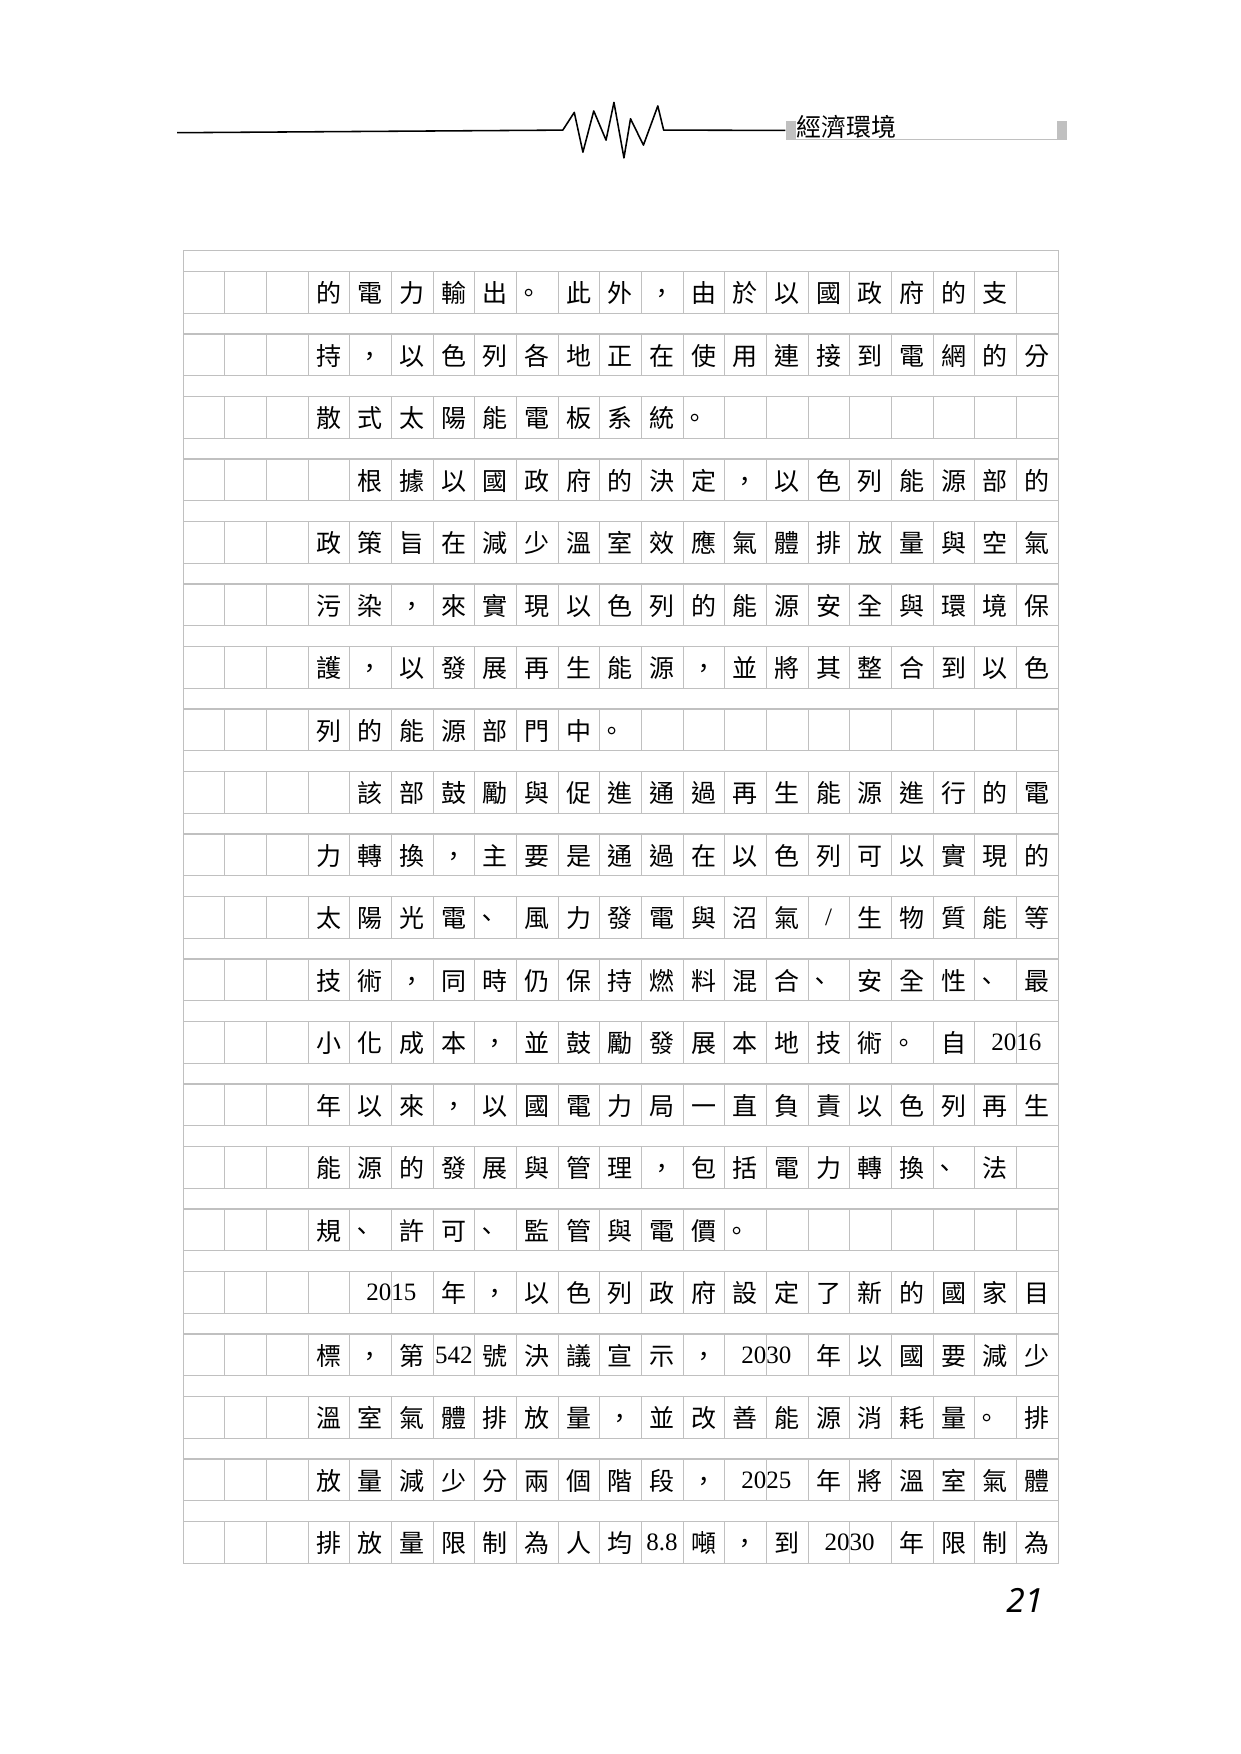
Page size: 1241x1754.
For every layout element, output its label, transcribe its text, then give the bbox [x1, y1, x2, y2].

text 根據以國政府的決定，以色列能源部的政策旨在減少溫室效應氣體排放量與空氣污染，來實現以色列的能源安全與環境保護，以發展再生能源，並將其整合到以色列的能源部門中。 [767, 522, 808, 563]
text 根據以國政府的決定，以色列能源部的政策旨在減少溫室效應氣體排放量與空氣污染，來實現以色列的能源安全與環境保護，以發展再生能源，並將其整合到以色列的能源部門中。 [850, 585, 891, 625]
text 根據以國政府的決定，以色列能源部的政策旨在減少溫室效應氣體排放量與空氣污染，來實現以色列的能源安全與環境保護，以發展再生能源，並將其整合到以色列的能源部門中。 [642, 460, 683, 500]
text 根據以國政府的決定，以色列能源部的政策旨在減少溫室效應氣體排放量與空氣污染，來實現以色列的能源安全與環境保護，以發展再生能源，並將其整合到以色列的能源部門中。 [1017, 460, 1058, 500]
text 根據以國政府的決定，以色列能源部的政策旨在減少溫室效應氣體排放量與空氣污染，來實現以色列的能源安全與環境保護，以發展再生能源，並將其整合到以色列的能源部門中。 [975, 585, 1016, 625]
text 根據以國政府的決定，以色列能源部的政策旨在減少溫室效應氣體排放量與空氣污染，來實現以色列的能源安全與環境保護，以發展再生能源，並將其整合到以色列的能源部門中。 [642, 585, 683, 625]
text 該部鼓勵與促進通過再生能源進行的電力轉換，主要是通過在以色列可以實現的太陽光電、風力發電與沼氣/生物質能等技術，同時仍保持燃料混合、安全性、最小化成本，並鼓勵發展本地技術。自2016年以來，以國電力局一直負責以色列再生能源的發展與管理，包括電力轉換、法規、許可、監管與電價。 [281, 1001, 1058, 1021]
text 根據以國政府的決定，以色列能源部的政策旨在減少溫室效應氣體排放量與空氣污染，來實現以色列的能源安全與環境保護，以發展再生能源，並將其整合到以色列的能源部門中。 [517, 710, 558, 750]
text 根據以國政府的決定，以色列能源部的政策旨在減少溫室效應氣體排放量與空氣污染，來實現以色列的能源安全與環境保護，以發展再生能源，並將其整合到以色列的能源部門中。 [767, 710, 808, 750]
text 該部鼓勵與促進通過再生能源進行的電力轉換，主要是通過在以色列可以實現的太陽光電、風力發電與沼氣/生物質能等技術，同時仍保持燃料混合、安全性、最小化成本，並鼓勵發展本地技術。自2016年以來，以國電力局一直負責以色列再生能源的發展與管理，包括電力轉換、法規、許可、監管與電價。 [281, 1126, 1058, 1146]
text 根據以國政府的決定，以色列能源部的政策旨在減少溫室效應氣體排放量與空氣污染，來實現以色列的能源安全與環境保護，以發展再生能源，並將其整合到以色列的能源部門中。 [934, 710, 974, 750]
text 2015年，以色列政府設定了新的國家目標，第542號決議宣示，2030年以國要減少溫室氣體排放量，並改善能源消耗量。排放量減少分兩個階段，2025年將溫室氣體排放量限制為人均8.8噸，到2030年限制為7.7噸。此外，以國還制定了到2030年將電力消耗減少17%的國家目標。並定義了使用再生能源發電的國家目標：到2025年占發電量的13%、到2030年底至少達到17%。 [281, 1439, 1058, 1458]
text 根據以國政府的決定，以色列能源部的政策旨在減少溫室效應氣體排放量與空氣污染，來實現以色列的能源安全與環境保護，以發展再生能源，並將其整合到以色列的能源部門中。 [517, 522, 558, 563]
text 根據以國政府的決定，以色列能源部的政策旨在減少溫室效應氣體排放量與空氣污染，來實現以色列的能源安全與環境保護，以發展再生能源，並將其整合到以色列的能源部門中。 [392, 522, 433, 563]
text 根據以國政府的決定，以色列能源部的政策旨在減少溫室效應氣體排放量與空氣污染，來實現以色列的能源安全與環境保護，以發展再生能源，並將其整合到以色列的能源部門中。 [517, 460, 558, 500]
text 根據以國政府的決定，以色列能源部的政策旨在減少溫室效應氣體排放量與空氣污染，來實現以色列的能源安全與環境保護，以發展再生能源，並將其整合到以色列的能源部門中。 [975, 460, 1016, 500]
text 根據以國政府的決定，以色列能源部的政策旨在減少溫室效應氣體排放量與空氣污染，來實現以色列的能源安全與環境保護，以發展再生能源，並將其整合到以色列的能源部門中。 [309, 647, 349, 688]
text 根據以國政府的決定，以色列能源部的政策旨在減少溫室效應氣體排放量與空氣污染，來實現以色列的能源安全與環境保護，以發展再生能源，並將其整合到以色列的能源部門中。 [975, 522, 1016, 563]
text 根據以國政府的決定，以色列能源部的政策旨在減少溫室效應氣體排放量與空氣污染，來實現以色列的能源安全與環境保護，以發展再生能源，並將其整合到以色列的能源部門中。 [684, 522, 724, 563]
text 以色列的再生能源主要來自於太陽光電。以色列是被陽光普照的國度，在利用太陽能發電方面具有巨大的潛力。以國政府已經發布招標書，要求在內蓋夫（Negev）沙漠的阿沙林（Ashalim）建造兩個太陽能發電站，預期將產生大約242兆瓦的電力輸出。此外，由於以國政府的支持，以色列各地正在使用連接到電網的分散式太陽能電板系統。 [281, 251, 1058, 271]
text 根據以國政府的決定，以色列能源部的政策旨在減少溫室效應氣體排放量與空氣污染，來實現以色列的能源安全與環境保護，以發展再生能源，並將其整合到以色列的能源部門中。 [281, 689, 1058, 708]
text 該部鼓勵與促進通過再生能源進行的電力轉換，主要是通過在以色列可以實現的太陽光電、風力發電與沼氣/生物質能等技術，同時仍保持燃料混合、安全性、最小化成本，並鼓勵發展本地技術。自2016年以來，以國電力局一直負責以色列再生能源的發展與管理，包括電力轉換、法規、許可、監管與電價。 [281, 1189, 1058, 1208]
text 根據以國政府的決定，以色列能源部的政策旨在減少溫室效應氣體排放量與空氣污染，來實現以色列的能源安全與環境保護，以發展再生能源，並將其整合到以色列的能源部門中。 [350, 647, 391, 688]
text 根據以國政府的決定，以色列能源部的政策旨在減少溫室效應氣體排放量與空氣污染，來實現以色列的能源安全與環境保護，以發展再生能源，並將其整合到以色列的能源部門中。 [684, 460, 724, 500]
text 該部鼓勵與促進通過再生能源進行的電力轉換，主要是通過在以色列可以實現的太陽光電、風力發電與沼氣/生物質能等技術，同時仍保持燃料混合、安全性、最小化成本，並鼓勵發展本地技術。自2016年以來，以國電力局一直負責以色列再生能源的發展與管理，包括電力轉換、法規、許可、監管與電價。 [281, 876, 1058, 896]
text 根據以國政府的決定，以色列能源部的政策旨在減少溫室效應氣體排放量與空氣污染，來實現以色列的能源安全與環境保護，以發展再生能源，並將其整合到以色列的能源部門中。 [517, 647, 558, 688]
text 根據以國政府的決定，以色列能源部的政策旨在減少溫室效應氣體排放量與空氣污染，來實現以色列的能源安全與環境保護，以發展再生能源，並將其整合到以色列的能源部門中。 [559, 460, 599, 500]
text 根據以國政府的決定，以色列能源部的政策旨在減少溫室效應氣體排放量與空氣污染，來實現以色列的能源安全與環境保護，以發展再生能源，並將其整合到以色列的能源部門中。 [600, 647, 641, 688]
text 2015年，以色列政府設定了新的國家目標，第542號決議宣示，2030年以國要減少溫室氣體排放量，並改善能源消耗量。排放量減少分兩個階段，2025年將溫室氣體排放量限制為人均8.8噸，到2030年限制為7.7噸。此外，以國還制定了到2030年將電力消耗減少17%的國家目標。並定義了使用再生能源發電的國家目標：到2025年占發電量的13%、到2030年底至少達到17%。 [281, 1501, 1058, 1521]
text 根據以國政府的決定，以色列能源部的政策旨在減少溫室效應氣體排放量與空氣污染，來實現以色列的能源安全與環境保護，以發展再生能源，並將其整合到以色列的能源部門中。 [809, 522, 849, 563]
text 根據以國政府的決定，以色列能源部的政策旨在減少溫室效應氣體排放量與空氣污染，來實現以色列的能源安全與環境保護，以發展再生能源，並將其整合到以色列的能源部門中。 [767, 585, 808, 625]
text 根據以國政府的決定，以色列能源部的政策旨在減少溫室效應氣體排放量與空氣污染，來實現以色列的能源安全與環境保護，以發展再生能源，並將其整合到以色列的能源部門中。 [975, 710, 1016, 750]
text 根據以國政府的決定，以色列能源部的政策旨在減少溫室效應氣體排放量與空氣污染，來實現以色列的能源安全與環境保護，以發展再生能源，並將其整合到以色列的能源部門中。 [809, 460, 849, 500]
text 根據以國政府的決定，以色列能源部的政策旨在減少溫室效應氣體排放量與空氣污染，來實現以色列的能源安全與環境保護，以發展再生能源，並將其整合到以色列的能源部門中。 [809, 647, 849, 688]
text 根據以國政府的決定，以色列能源部的政策旨在減少溫室效應氣體排放量與空氣污染，來實現以色列的能源安全與環境保護，以發展再生能源，並將其整合到以色列的能源部門中。 [434, 522, 474, 563]
text 根據以國政府的決定，以色列能源部的政策旨在減少溫室效應氣體排放量與空氣污染，來實現以色列的能源安全與環境保護，以發展再生能源，並將其整合到以色列的能源部門中。 [392, 585, 433, 625]
text 該部鼓勵與促進通過再生能源進行的電力轉換，主要是通過在以色列可以實現的太陽光電、風力發電與沼氣/生物質能等技術，同時仍保持燃料混合、安全性、最小化成本，並鼓勵發展本地技術。自2016年以來，以國電力局一直負責以色列再生能源的發展與管理，包括電力轉換、法規、許可、監管與電價。 [281, 814, 1058, 833]
text 根據以國政府的決定，以色列能源部的政策旨在減少溫室效應氣體排放量與空氣污染，來實現以色列的能源安全與環境保護，以發展再生能源，並將其整合到以色列的能源部門中。 [809, 710, 849, 750]
text 根據以國政府的決定，以色列能源部的政策旨在減少溫室效應氣體排放量與空氣污染，來實現以色列的能源安全與環境保護，以發展再生能源，並將其整合到以色列的能源部門中。 [392, 647, 433, 688]
text 根據以國政府的決定，以色列能源部的政策旨在減少溫室效應氣體排放量與空氣污染，來實現以色列的能源安全與環境保護，以發展再生能源，並將其整合到以色列的能源部門中。 [850, 710, 891, 750]
text 根據以國政府的決定，以色列能源部的政策旨在減少溫室效應氣體排放量與空氣污染，來實現以色列的能源安全與環境保護，以發展再生能源，並將其整合到以色列的能源部門中。 [309, 585, 349, 625]
text 根據以國政府的決定，以色列能源部的政策旨在減少溫室效應氣體排放量與空氣污染，來實現以色列的能源安全與環境保護，以發展再生能源，並將其整合到以色列的能源部門中。 [892, 522, 933, 563]
text 根據以國政府的決定，以色列能源部的政策旨在減少溫室效應氣體排放量與空氣污染，來實現以色列的能源安全與環境保護，以發展再生能源，並將其整合到以色列的能源部門中。 [559, 522, 599, 563]
text 根據以國政府的決定，以色列能源部的政策旨在減少溫室效應氣體排放量與空氣污染，來實現以色列的能源安全與環境保護，以發展再生能源，並將其整合到以色列的能源部門中。 [767, 460, 808, 500]
text 根據以國政府的決定，以色列能源部的政策旨在減少溫室效應氣體排放量與空氣污染，來實現以色列的能源安全與環境保護，以發展再生能源，並將其整合到以色列的能源部門中。 [281, 439, 1058, 458]
text 根據以國政府的決定，以色列能源部的政策旨在減少溫室效應氣體排放量與空氣污染，來實現以色列的能源安全與環境保護，以發展再生能源，並將其整合到以色列的能源部門中。 [517, 585, 558, 625]
text 根據以國政府的決定，以色列能源部的政策旨在減少溫室效應氣體排放量與空氣污染，來實現以色列的能源安全與環境保護，以發展再生能源，並將其整合到以色列的能源部門中。 [600, 460, 641, 500]
text 根據以國政府的決定，以色列能源部的政策旨在減少溫室效應氣體排放量與空氣污染，來實現以色列的能源安全與環境保護，以發展再生能源，並將其整合到以色列的能源部門中。 [434, 647, 474, 688]
text 根據以國政府的決定，以色列能源部的政策旨在減少溫室效應氣體排放量與空氣污染，來實現以色列的能源安全與環境保護，以發展再生能源，並將其整合到以色列的能源部門中。 [559, 647, 599, 688]
text 根據以國政府的決定，以色列能源部的政策旨在減少溫室效應氣體排放量與空氣污染，來實現以色列的能源安全與環境保護，以發展再生能源，並將其整合到以色列的能源部門中。 [475, 710, 516, 750]
text 根據以國政府的決定，以色列能源部的政策旨在減少溫室效應氣體排放量與空氣污染，來實現以色列的能源安全與環境保護，以發展再生能源，並將其整合到以色列的能源部門中。 [434, 585, 474, 625]
text 根據以國政府的決定，以色列能源部的政策旨在減少溫室效應氣體排放量與空氣污染，來實現以色列的能源安全與環境保護，以發展再生能源，並將其整合到以色列的能源部門中。 [684, 647, 724, 688]
text 根據以國政府的決定，以色列能源部的政策旨在減少溫室效應氣體排放量與空氣污染，來實現以色列的能源安全與環境保護，以發展再生能源，並將其整合到以色列的能源部門中。 [1017, 647, 1058, 688]
text 根據以國政府的決定，以色列能源部的政策旨在減少溫室效應氣體排放量與空氣污染，來實現以色列的能源安全與環境保護，以發展再生能源，並將其整合到以色列的能源部門中。 [934, 585, 974, 625]
text 根據以國政府的決定，以色列能源部的政策旨在減少溫室效應氣體排放量與空氣污染，來實現以色列的能源安全與環境保護，以發展再生能源，並將其整合到以色列的能源部門中。 [475, 585, 516, 625]
text 根據以國政府的決定，以色列能源部的政策旨在減少溫室效應氣體排放量與空氣污染，來實現以色列的能源安全與環境保護，以發展再生能源，並將其整合到以色列的能源部門中。 [684, 710, 724, 750]
text 該部鼓勵與促進通過再生能源進行的電力轉換，主要是通過在以色列可以實現的太陽光電、風力發電與沼氣/生物質能等技術，同時仍保持燃料混合、安全性、最小化成本，並鼓勵發展本地技術。自2016年以來，以國電力局一直負責以色列再生能源的發展與管理，包括電力轉換、法規、許可、監管與電價。 [281, 939, 1058, 958]
text 根據以國政府的決定，以色列能源部的政策旨在減少溫室效應氣體排放量與空氣污染，來實現以色列的能源安全與環境保護，以發展再生能源，並將其整合到以色列的能源部門中。 [767, 647, 808, 688]
text 根據以國政府的決定，以色列能源部的政策旨在減少溫室效應氣體排放量與空氣污染，來實現以色列的能源安全與環境保護，以發展再生能源，並將其整合到以色列的能源部門中。 [1017, 710, 1058, 750]
text 根據以國政府的決定，以色列能源部的政策旨在減少溫室效應氣體排放量與空氣污染，來實現以色列的能源安全與環境保護，以發展再生能源，並將其整合到以色列的能源部門中。 [725, 522, 766, 563]
text 根據以國政府的決定，以色列能源部的政策旨在減少溫室效應氣體排放量與空氣污染，來實現以色列的能源安全與環境保護，以發展再生能源，並將其整合到以色列的能源部門中。 [892, 460, 933, 500]
text 根據以國政府的決定，以色列能源部的政策旨在減少溫室效應氣體排放量與空氣污染，來實現以色列的能源安全與環境保護，以發展再生能源，並將其整合到以色列的能源部門中。 [850, 647, 891, 688]
text 根據以國政府的決定，以色列能源部的政策旨在減少溫室效應氣體排放量與空氣污染，來實現以色列的能源安全與環境保護，以發展再生能源，並將其整合到以色列的能源部門中。 [392, 710, 433, 750]
text 根據以國政府的決定，以色列能源部的政策旨在減少溫室效應氣體排放量與空氣污染，來實現以色列的能源安全與環境保護，以發展再生能源，並將其整合到以色列的能源部門中。 [600, 710, 641, 750]
text 根據以國政府的決定，以色列能源部的政策旨在減少溫室效應氣體排放量與空氣污染，來實現以色列的能源安全與環境保護，以發展再生能源，並將其整合到以色列的能源部門中。 [725, 647, 766, 688]
text 根據以國政府的決定，以色列能源部的政策旨在減少溫室效應氣體排放量與空氣污染，來實現以色列的能源安全與環境保護，以發展再生能源，並將其整合到以色列的能源部門中。 [434, 460, 474, 500]
text 根據以國政府的決定，以色列能源部的政策旨在減少溫室效應氣體排放量與空氣污染，來實現以色列的能源安全與環境保護，以發展再生能源，並將其整合到以色列的能源部門中。 [642, 647, 683, 688]
text 根據以國政府的決定，以色列能源部的政策旨在減少溫室效應氣體排放量與空氣污染，來實現以色列的能源安全與環境保護，以發展再生能源，並將其整合到以色列的能源部門中。 [1017, 585, 1058, 625]
text 2015年，以色列政府設定了新的國家目標，第542號決議宣示，2030年以國要減少溫室氣體排放量，並改善能源消耗量。排放量減少分兩個階段，2025年將溫室氣體排放量限制為人均8.8噸，到2030年限制為7.7噸。此外，以國還制定了到2030年將電力消耗減少17%的國家目標。並定義了使用再生能源發電的國家目標：到2025年占發電量的13%、到2030年底至少達到17%。 [281, 1376, 1058, 1396]
text 根據以國政府的決定，以色列能源部的政策旨在減少溫室效應氣體排放量與空氣污染，來實現以色列的能源安全與環境保護，以發展再生能源，並將其整合到以色列的能源部門中。 [934, 647, 974, 688]
text 根據以國政府的決定，以色列能源部的政策旨在減少溫室效應氣體排放量與空氣污染，來實現以色列的能源安全與環境保護，以發展再生能源，並將其整合到以色列的能源部門中。 [350, 522, 391, 563]
text 根據以國政府的決定，以色列能源部的政策旨在減少溫室效應氣體排放量與空氣污染，來實現以色列的能源安全與環境保護，以發展再生能源，並將其整合到以色列的能源部門中。 [434, 710, 474, 750]
text 根據以國政府的決定，以色列能源部的政策旨在減少溫室效應氣體排放量與空氣污染，來實現以色列的能源安全與環境保護，以發展再生能源，並將其整合到以色列的能源部門中。 [559, 710, 599, 750]
text 根據以國政府的決定，以色列能源部的政策旨在減少溫室效應氣體排放量與空氣污染，來實現以色列的能源安全與環境保護，以發展再生能源，並將其整合到以色列的能源部門中。 [475, 460, 516, 500]
text 根據以國政府的決定，以色列能源部的政策旨在減少溫室效應氣體排放量與空氣污染，來實現以色列的能源安全與環境保護，以發展再生能源，並將其整合到以色列的能源部門中。 [809, 585, 849, 625]
text 根據以國政府的決定，以色列能源部的政策旨在減少溫室效應氣體排放量與空氣污染，來實現以色列的能源安全與環境保護，以發展再生能源，並將其整合到以色列的能源部門中。 [600, 585, 641, 625]
text 根據以國政府的決定，以色列能源部的政策旨在減少溫室效應氣體排放量與空氣污染，來實現以色列的能源安全與環境保護，以發展再生能源，並將其整合到以色列的能源部門中。 [600, 522, 641, 563]
text 2015年，以色列政府設定了新的國家目標，第542號決議宣示，2030年以國要減少溫室氣體排放量，並改善能源消耗量。排放量減少分兩個階段，2025年將溫室氣體排放量限制為人均8.8噸，到2030年限制為7.7噸。此外，以國還制定了到2030年將電力消耗減少17%的國家目標。並定義了使用再生能源發電的國家目標：到2025年占發電量的13%、到2030年底至少達到17%。 [281, 1251, 1058, 1271]
text 根據以國政府的決定，以色列能源部的政策旨在減少溫室效應氣體排放量與空氣污染，來實現以色列的能源安全與環境保護，以發展再生能源，並將其整合到以色列的能源部門中。 [281, 564, 1058, 583]
text 根據以國政府的決定，以色列能源部的政策旨在減少溫室效應氣體排放量與空氣污染，來實現以色列的能源安全與環境保護，以發展再生能源，並將其整合到以色列的能源部門中。 [309, 522, 349, 563]
text 根據以國政府的決定，以色列能源部的政策旨在減少溫室效應氣體排放量與空氣污染，來實現以色列的能源安全與環境保護，以發展再生能源，並將其整合到以色列的能源部門中。 [850, 522, 891, 563]
text 根據以國政府的決定，以色列能源部的政策旨在減少溫室效應氣體排放量與空氣污染，來實現以色列的能源安全與環境保護，以發展再生能源，並將其整合到以色列的能源部門中。 [725, 460, 766, 500]
text 以色列的再生能源主要來自於太陽光電。以色列是被陽光普照的國度，在利用太陽能發電方面具有巨大的潛力。以國政府已經發布招標書，要求在內蓋夫（Negev）沙漠的阿沙林（Ashalim）建造兩個太陽能發電站，預期將產生大約242兆瓦的電力輸出。此外，由於以國政府的支持，以色列各地正在使用連接到電網的分散式太陽能電板系統。 [281, 376, 1058, 396]
text 根據以國政府的決定，以色列能源部的政策旨在減少溫室效應氣體排放量與空氣污染，來實現以色列的能源安全與環境保護，以發展再生能源，並將其整合到以色列的能源部門中。 [725, 585, 766, 625]
text 根據以國政府的決定，以色列能源部的政策旨在減少溫室效應氣體排放量與空氣污染，來實現以色列的能源安全與環境保護，以發展再生能源，並將其整合到以色列的能源部門中。 [350, 585, 391, 625]
text 根據以國政府的決定，以色列能源部的政策旨在減少溫室效應氣體排放量與空氣污染，來實現以色列的能源安全與環境保護，以發展再生能源，並將其整合到以色列的能源部門中。 [281, 626, 1058, 646]
text 根據以國政府的決定，以色列能源部的政策旨在減少溫室效應氣體排放量與空氣污染，來實現以色列的能源安全與環境保護，以發展再生能源，並將其整合到以色列的能源部門中。 [559, 585, 599, 625]
text 根據以國政府的決定，以色列能源部的政策旨在減少溫室效應氣體排放量與空氣污染，來實現以色列的能源安全與環境保護，以發展再生能源，並將其整合到以色列的能源部門中。 [281, 501, 1058, 521]
text 該部鼓勵與促進通過再生能源進行的電力轉換，主要是通過在以色列可以實現的太陽光電、風力發電與沼氣/生物質能等技術，同時仍保持燃料混合、安全性、最小化成本，並鼓勵發展本地技術。自2016年以來，以國電力局一直負責以色列再生能源的發展與管理，包括電力轉換、法規、許可、監管與電價。 [281, 1064, 1058, 1083]
text 根據以國政府的決定，以色列能源部的政策旨在減少溫室效應氣體排放量與空氣污染，來實現以色列的能源安全與環境保護，以發展再生能源，並將其整合到以色列的能源部門中。 [892, 710, 933, 750]
text 根據以國政府的決定，以色列能源部的政策旨在減少溫室效應氣體排放量與空氣污染，來實現以色列的能源安全與環境保護，以發展再生能源，並將其整合到以色列的能源部門中。 [350, 710, 391, 750]
text 根據以國政府的決定，以色列能源部的政策旨在減少溫室效應氣體排放量與空氣污染，來實現以色列的能源安全與環境保護，以發展再生能源，並將其整合到以色列的能源部門中。 [892, 585, 933, 625]
text 2015年，以色列政府設定了新的國家目標，第542號決議宣示，2030年以國要減少溫室氣體排放量，並改善能源消耗量。排放量減少分兩個階段，2025年將溫室氣體排放量限制為人均8.8噸，到2030年限制為7.7噸。此外，以國還制定了到2030年將電力消耗減少17%的國家目標。並定義了使用再生能源發電的國家目標：到2025年占發電量的13%、到2030年底至少達到17%。 [281, 1314, 1058, 1333]
text 根據以國政府的決定，以色列能源部的政策旨在減少溫室效應氣體排放量與空氣污染，來實現以色列的能源安全與環境保護，以發展再生能源，並將其整合到以色列的能源部門中。 [892, 647, 933, 688]
text 以色列的再生能源主要來自於太陽光電。以色列是被陽光普照的國度，在利用太陽能發電方面具有巨大的潛力。以國政府已經發布招標書，要求在內蓋夫（Negev）沙漠的阿沙林（Ashalim）建造兩個太陽能發電站，預期將產生大約242兆瓦的電力輸出。此外，由於以國政府的支持，以色列各地正在使用連接到電網的分散式太陽能電板系統。 [281, 314, 1058, 333]
text 該部鼓勵與促進通過再生能源進行的電力轉換，主要是通過在以色列可以實現的太陽光電、風力發電與沼氣/生物質能等技術，同時仍保持燃料混合、安全性、最小化成本，並鼓勵發展本地技術。自2016年以來，以國電力局一直負責以色列再生能源的發展與管理，包括電力轉換、法規、許可、監管與電價。 [281, 751, 1058, 771]
text 根據以國政府的決定，以色列能源部的政策旨在減少溫室效應氣體排放量與空氣污染，來實現以色列的能源安全與環境保護，以發展再生能源，並將其整合到以色列的能源部門中。 [850, 460, 891, 500]
text 根據以國政府的決定，以色列能源部的政策旨在減少溫室效應氣體排放量與空氣污染，來實現以色列的能源安全與環境保護，以發展再生能源，並將其整合到以色列的能源部門中。 [725, 710, 766, 750]
text 根據以國政府的決定，以色列能源部的政策旨在減少溫室效應氣體排放量與空氣污染，來實現以色列的能源安全與環境保護，以發展再生能源，並將其整合到以色列的能源部門中。 [934, 522, 974, 563]
text 根據以國政府的決定，以色列能源部的政策旨在減少溫室效應氣體排放量與空氣污染，來實現以色列的能源安全與環境保護，以發展再生能源，並將其整合到以色列的能源部門中。 [642, 710, 683, 750]
text 根據以國政府的決定，以色列能源部的政策旨在減少溫室效應氣體排放量與空氣污染，來實現以色列的能源安全與環境保護，以發展再生能源，並將其整合到以色列的能源部門中。 [309, 460, 349, 500]
text 根據以國政府的決定，以色列能源部的政策旨在減少溫室效應氣體排放量與空氣污染，來實現以色列的能源安全與環境保護，以發展再生能源，並將其整合到以色列的能源部門中。 [475, 522, 516, 563]
text 根據以國政府的決定，以色列能源部的政策旨在減少溫室效應氣體排放量與空氣污染，來實現以色列的能源安全與環境保護，以發展再生能源，並將其整合到以色列的能源部門中。 [684, 585, 724, 625]
text 根據以國政府的決定，以色列能源部的政策旨在減少溫室效應氣體排放量與空氣污染，來實現以色列的能源安全與環境保護，以發展再生能源，並將其整合到以色列的能源部門中。 [975, 647, 1016, 688]
text 根據以國政府的決定，以色列能源部的政策旨在減少溫室效應氣體排放量與空氣污染，來實現以色列的能源安全與環境保護，以發展再生能源，並將其整合到以色列的能源部門中。 [392, 460, 433, 500]
text 根據以國政府的決定，以色列能源部的政策旨在減少溫室效應氣體排放量與空氣污染，來實現以色列的能源安全與環境保護，以發展再生能源，並將其整合到以色列的能源部門中。 [1017, 522, 1058, 563]
text 根據以國政府的決定，以色列能源部的政策旨在減少溫室效應氣體排放量與空氣污染，來實現以色列的能源安全與環境保護，以發展再生能源，並將其整合到以色列的能源部門中。 [642, 522, 683, 563]
text 根據以國政府的決定，以色列能源部的政策旨在減少溫室效應氣體排放量與空氣污染，來實現以色列的能源安全與環境保護，以發展再生能源，並將其整合到以色列的能源部門中。 [309, 710, 349, 750]
text 根據以國政府的決定，以色列能源部的政策旨在減少溫室效應氣體排放量與空氣污染，來實現以色列的能源安全與環境保護，以發展再生能源，並將其整合到以色列的能源部門中。 [475, 647, 516, 688]
text 根據以國政府的決定，以色列能源部的政策旨在減少溫室效應氣體排放量與空氣污染，來實現以色列的能源安全與環境保護，以發展再生能源，並將其整合到以色列的能源部門中。 [350, 460, 391, 500]
text 根據以國政府的決定，以色列能源部的政策旨在減少溫室效應氣體排放量與空氣污染，來實現以色列的能源安全與環境保護，以發展再生能源，並將其整合到以色列的能源部門中。 [934, 460, 974, 500]
